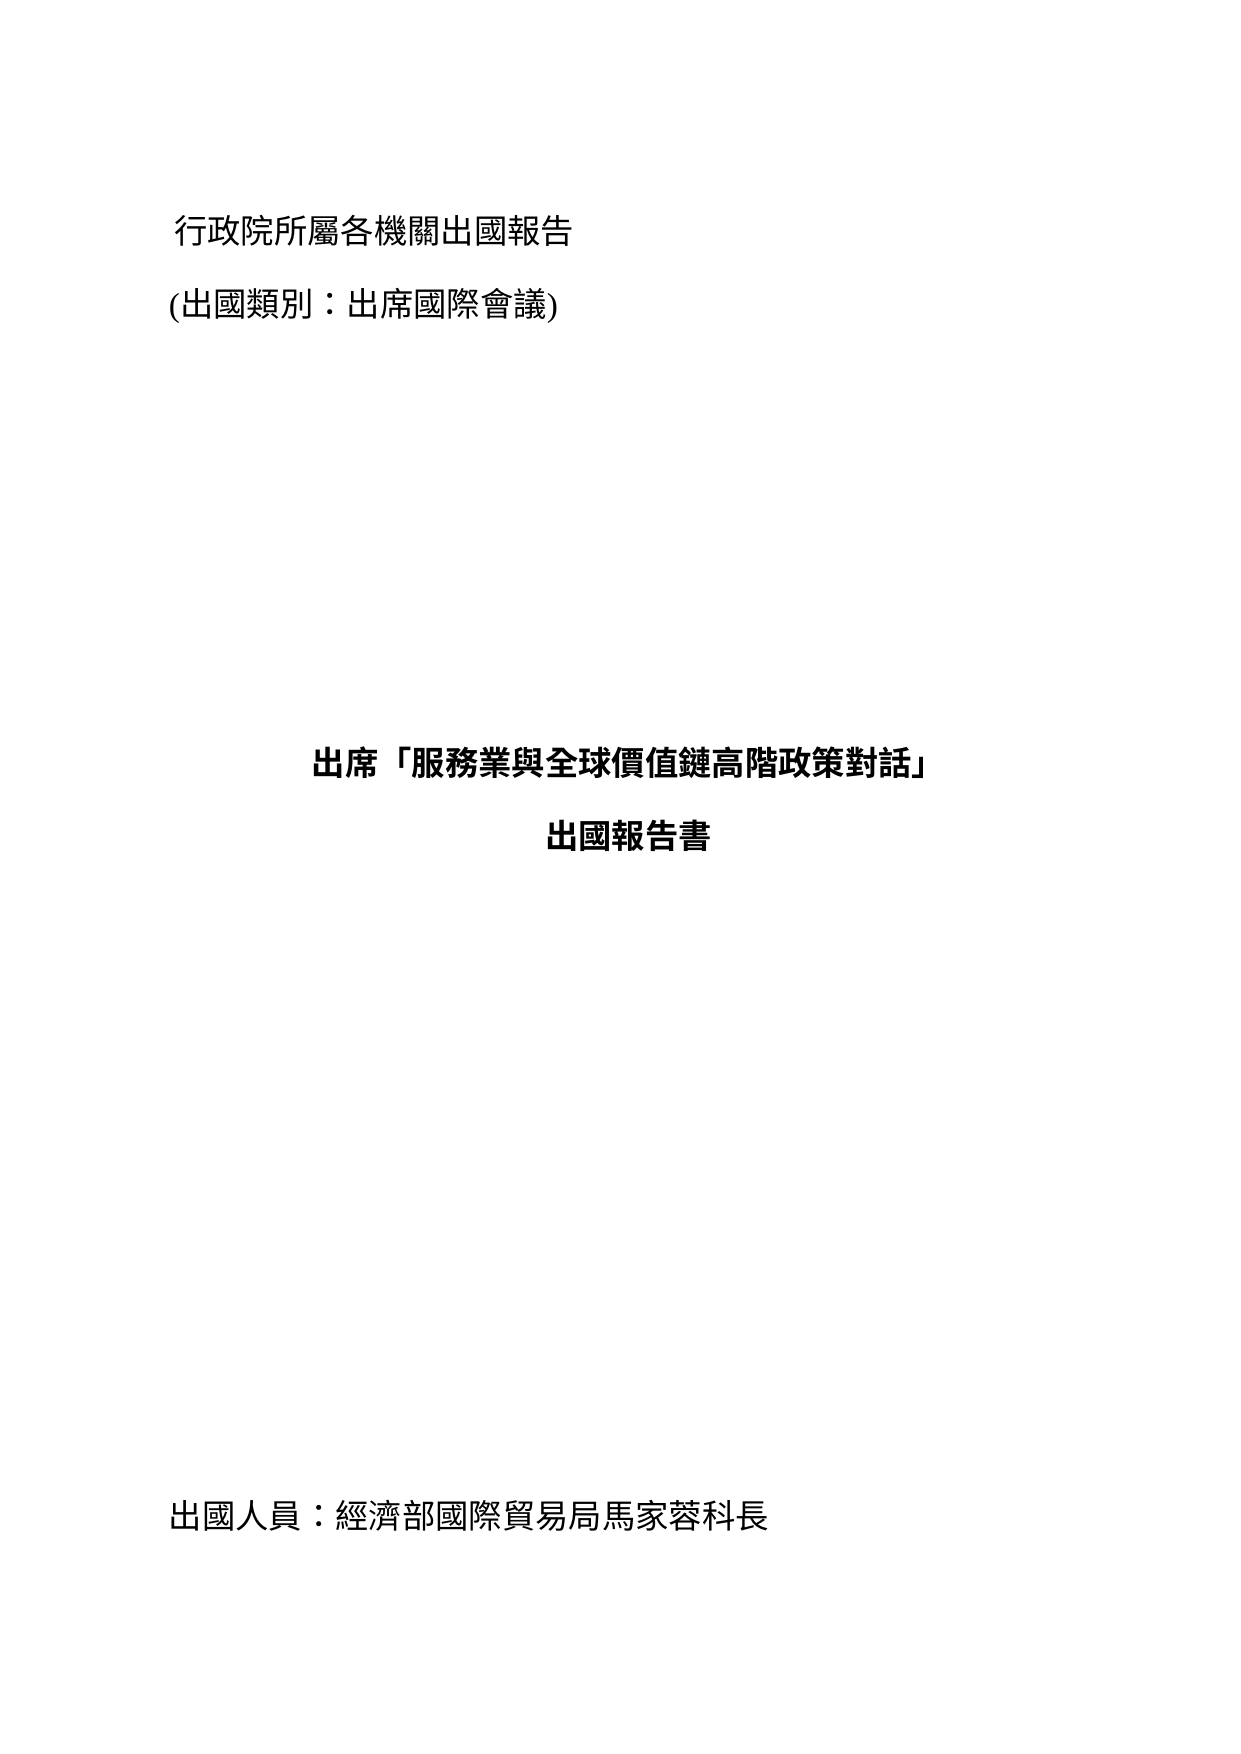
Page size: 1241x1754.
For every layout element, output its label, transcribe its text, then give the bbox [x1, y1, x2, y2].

text 出席「服務業與全球價值鏈高階政策對話」 [169, 737, 1087, 785]
text 出國報告書 [169, 809, 1087, 858]
text 行政院所屬各機關出國報告 [169, 205, 1087, 253]
text 出國人員：經濟部國際貿易局馬家蓉科長 [169, 1490, 1087, 1538]
text (出國類別：出席國際會議) [169, 278, 1087, 326]
